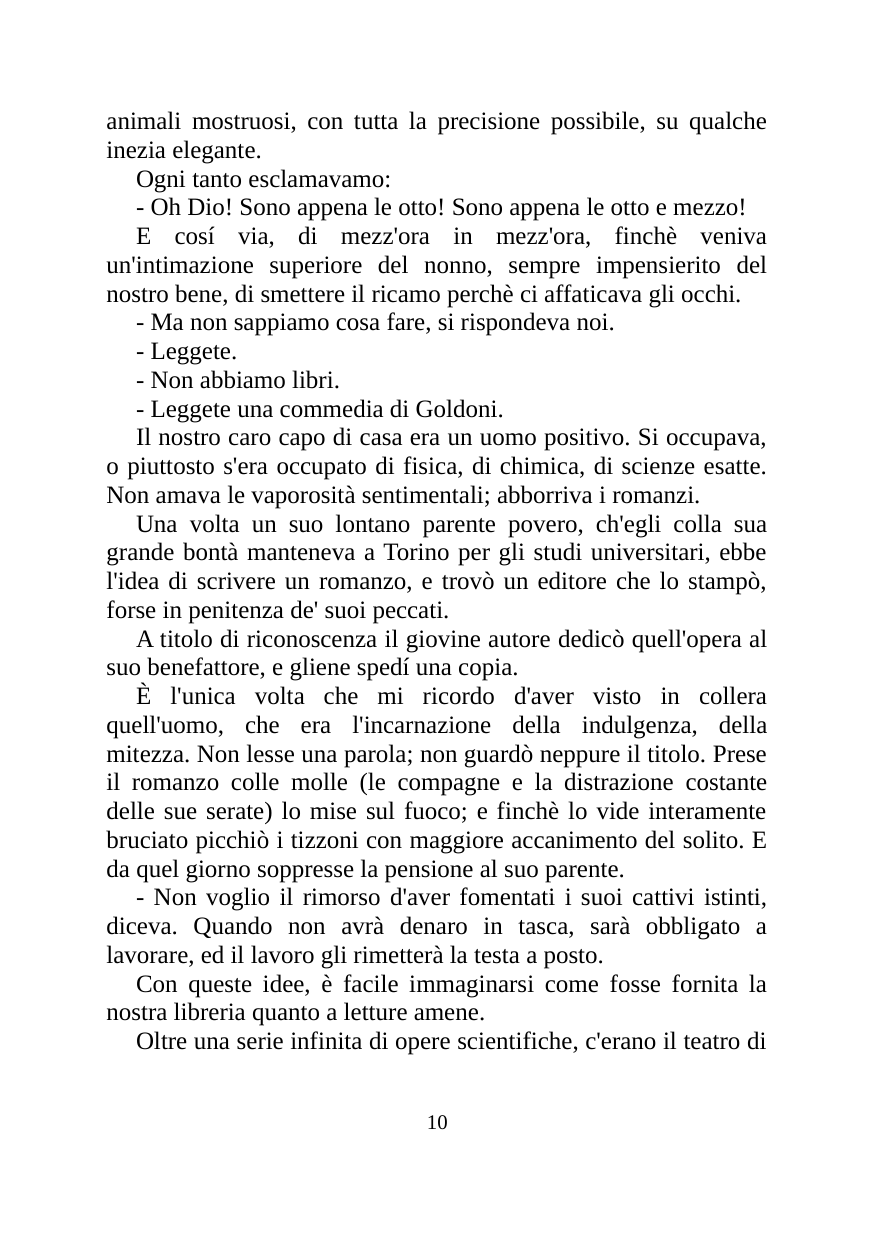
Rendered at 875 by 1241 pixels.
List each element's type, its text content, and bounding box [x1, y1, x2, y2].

text - Ma non sappiamo cosa fare, si rispondeva noi. [106, 307, 768, 336]
text - Non voglio il rimorso d'aver fomentati i suoi cattivi istinti, diceva. Quando non avrà denaro in tasca, sarà obbligato a lavorare, ed il lavoro gli rimetterà la testa a posto. [106, 882, 768, 969]
text E cosí via, di mezz'ora in mezz'ora, finchè veniva un'intimazione superiore del nonno, sempre impensierito del nostro bene, di smettere il ricamo perchè ci affaticava gli occhi. [106, 221, 768, 307]
text Oltre una serie infinita di opere scientifiche, c'erano il teatro di [106, 1026, 768, 1055]
text È l'unica volta che mi ricordo d'aver visto in collera quell'uomo, che era l'incarnazione della indulgenza, della mitezza. Non lesse una parola; non guardò neppure il titolo. Prese il romanzo colle molle (le compagne e la distrazione costante delle sue serate) lo mise sul fuoco; e finchè lo vide interamente bruciato picchiò i tizzoni con maggiore accanimento del solito. E da quel giorno soppresse la pensione al suo parente. [106, 681, 768, 882]
text Una volta un suo lontano parente povero, ch'egli colla sua grande bontà manteneva a Torino per gli studi universitari, ebbe l'idea di scrivere un romanzo, e trovò un editore che lo stampò, forse in penitenza de' suoi peccati. [106, 509, 768, 624]
text - Leggete. [106, 336, 768, 365]
text - Leggete una commedia di Goldoni. [106, 394, 768, 422]
text Ogni tanto esclamavamo: [106, 164, 768, 192]
text - Oh Dio! Sono appena le otto! Sono appena le otto e mezzo! [106, 192, 768, 221]
text animali mostruosi, con tutta la precisione possibile, su qualche inezia elegante. [106, 106, 768, 164]
text Il nostro caro capo di casa era un uomo positivo. Si occupava, o piuttosto s'era occupato di fisica, di chimica, di scienze esatte. Non amava le vaporosità sentimentali; abborriva i romanzi. [106, 422, 768, 509]
text Con queste idee, è facile immaginarsi come fosse fornita la nostra libreria quanto a letture amene. [106, 969, 768, 1026]
text A titolo di riconoscenza il giovine autore dedicò quell'opera al suo benefattore, e gliene spedí una copia. [106, 624, 768, 681]
text - Non abbiamo libri. [106, 365, 768, 394]
